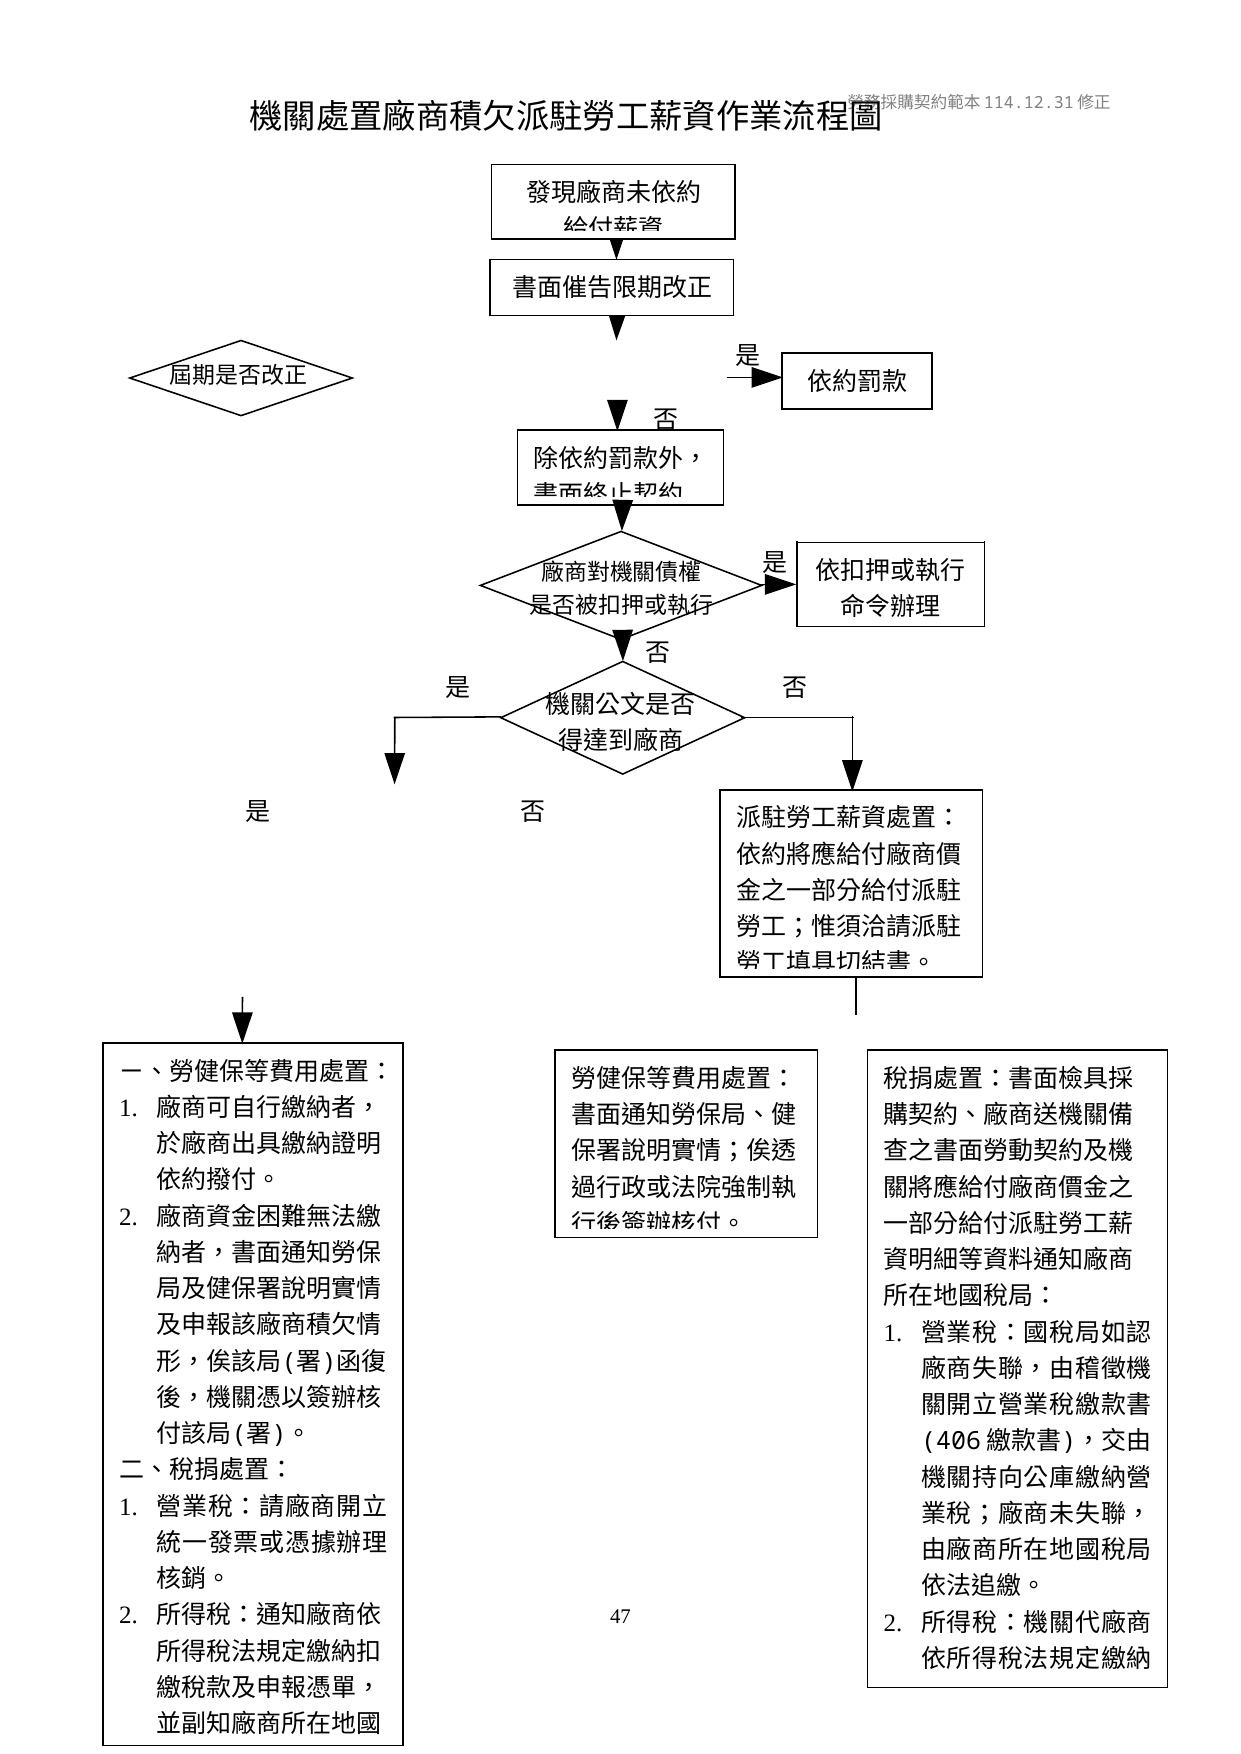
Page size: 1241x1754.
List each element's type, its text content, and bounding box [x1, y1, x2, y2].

text ㄧ、勞健保等費用處置： [119, 1051, 387, 1087]
text 書面終止契約 [533, 475, 708, 497]
list 廠商可自行繳納者，於廠商出具繳納證明依約撥付。 [119, 1087, 387, 1196]
text 依扣押或執行命令辦理 [813, 551, 968, 618]
text 機關處置廠商積欠派駐勞工薪資作業流程圖 [249, 89, 913, 138]
list 所得稅：機關代廠商依所得稅法規定繳納扣繳稅款及申報憑單。 [883, 1602, 1152, 1679]
text 派駐勞工薪資處置： [736, 798, 967, 834]
list 所得稅：通知廠商依所得稅法規定繳納扣繳稅款及申報憑單，並副知廠商所在地國稅局。 [119, 1595, 387, 1737]
list 營業稅：請廠商開立統一發票或憑據辦理核銷。 [119, 1486, 387, 1595]
text 否 [645, 632, 671, 669]
text 除依約罰款外， [533, 438, 708, 475]
list 廠商資金困難無法繳納者，書面通知勞保局及健保署說明實情及申報該廠商積欠情形，俟該局(署)函復後，機關憑以簽辦核付該局(署)。 [119, 1196, 387, 1450]
text 是 [763, 542, 789, 578]
list 營業稅：國稅局如認廠商失聯，由稽徵機關開立營業稅繳款書(406繳款書)，交由機關持向公庫繳納營業稅；廠商未失聯，由廠商所在地國稅局依法追繳。 [883, 1312, 1152, 1602]
text 否 [782, 668, 808, 704]
text 書面催告限期改正 [506, 268, 718, 304]
text 是 [735, 336, 761, 372]
text 依約罰款 [798, 361, 916, 398]
text 否 [653, 400, 679, 436]
text 是 [245, 792, 271, 828]
text 依約將應給付廠商價金之一部分給付派駐勞工；惟須洽請派駐勞工填具切結書。 [736, 834, 967, 969]
text 是 [445, 668, 471, 704]
text 稅捐處置：書面檢具採購契約、廠商送機關備查之書面勞動契約及機關將應給付廠商價金之一部分給付派駐勞工薪資明細等資料通知廠商所在地國稅局： [883, 1058, 1152, 1312]
text 發現廠商未依約 [507, 173, 719, 209]
text 勞健保等費用處置： [571, 1058, 802, 1094]
text 給付薪資 [507, 209, 719, 231]
text 二、稅捐處置： [119, 1450, 387, 1486]
text 書面通知勞保局、健保署說明實情；俟透過行政或法院強制執行後簽辦核付。 [571, 1094, 802, 1229]
text 否 [520, 792, 546, 828]
